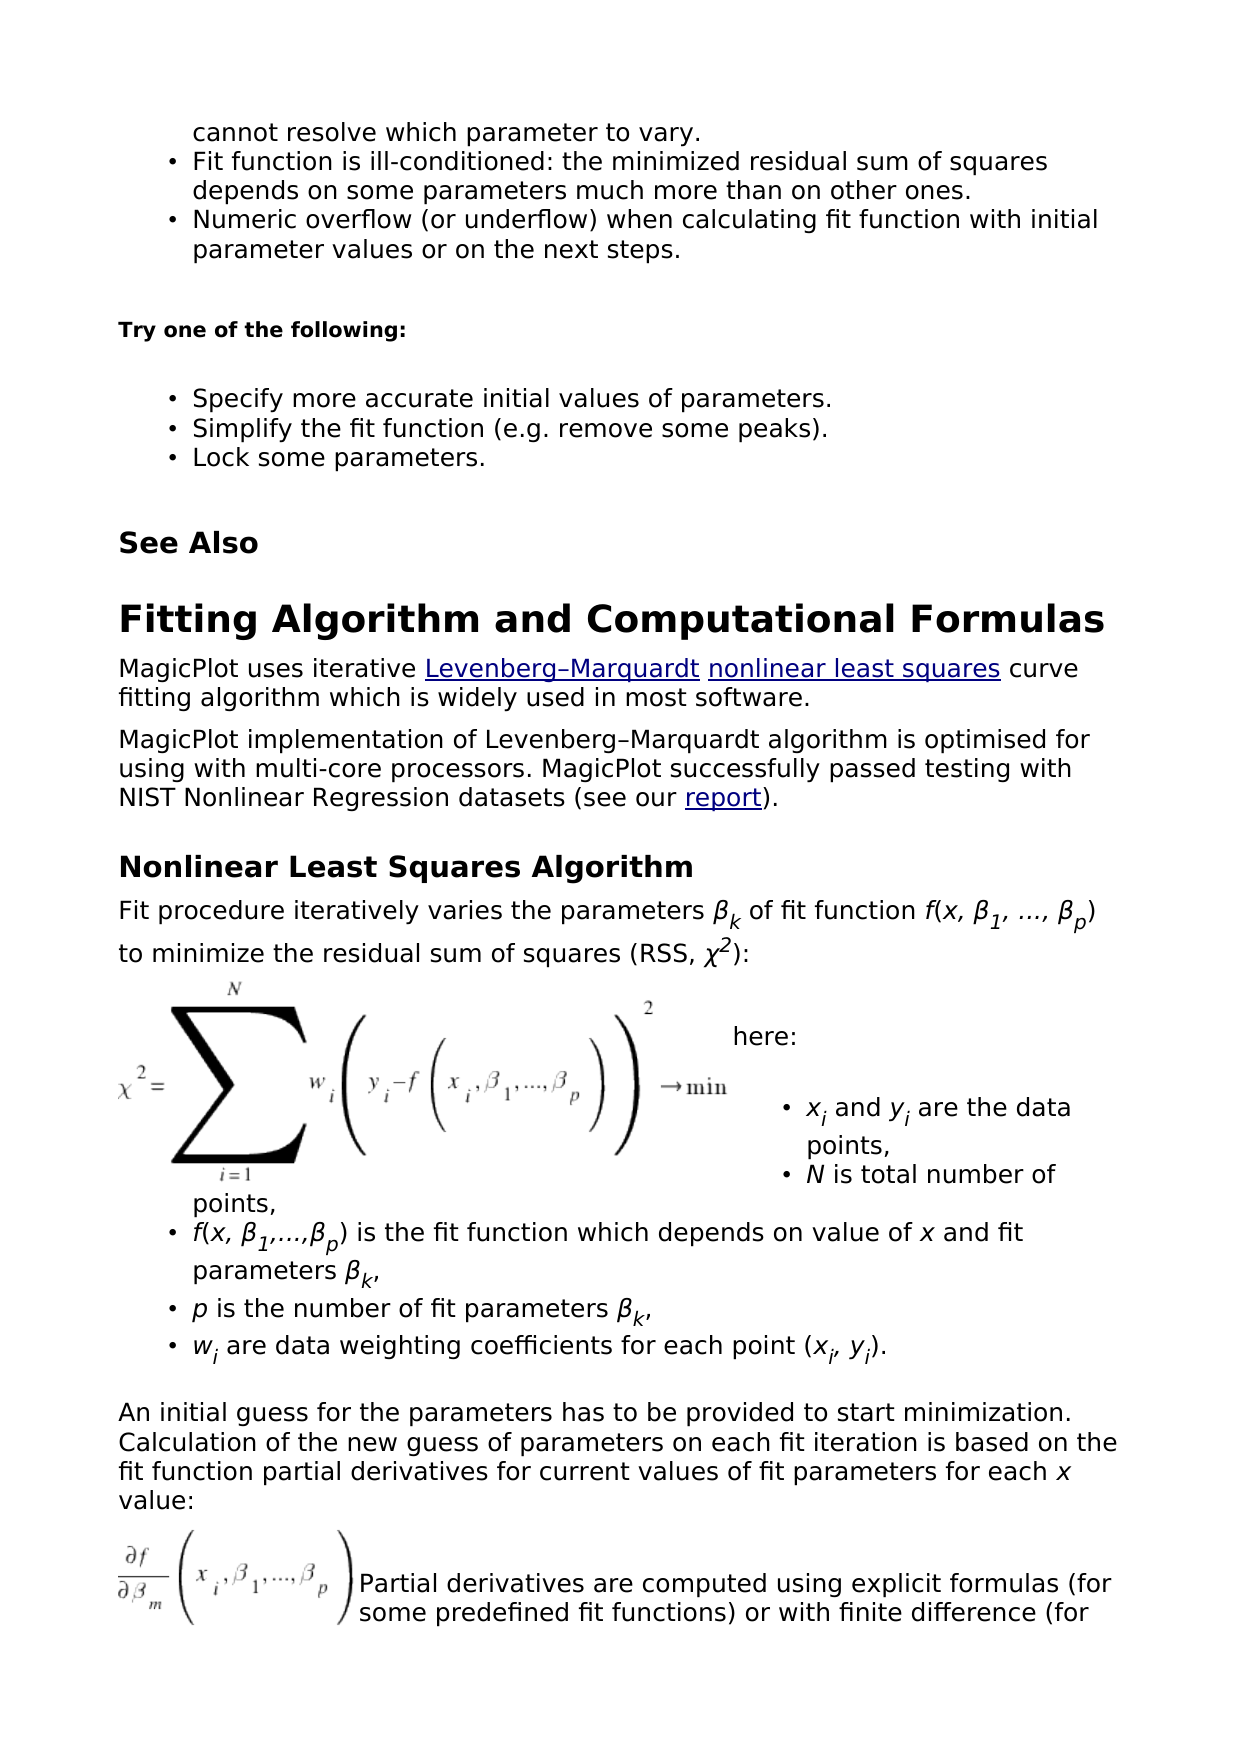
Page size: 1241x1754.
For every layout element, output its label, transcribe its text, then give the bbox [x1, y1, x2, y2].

list Lock some parameters. [177, 443, 1122, 472]
text Partial derivatives are computed using explicit formulas (for some predefined fit functions) or with finite difference (for [118, 1569, 1122, 1628]
list Simplify the fit function (e.g. remove some peaks). [177, 414, 1122, 443]
list p is the number of fit parameters βk, [177, 1294, 1122, 1331]
subtitle Try one of the following: [118, 318, 1122, 343]
subtitle Nonlinear Least Squares Algorithm [118, 850, 1122, 884]
text MagicPlot uses iterative Levenberg–Marquardt nonlinear least squares curve fitting algorithm which is widely used in most software. [118, 654, 1122, 713]
picture [118, 980, 733, 1189]
text here: [733, 1022, 1122, 1052]
list wi are data weighting coefficients for each point (xi, yi). [177, 1331, 1122, 1369]
list cannot resolve which parameter to vary. [177, 118, 1122, 147]
text An initial guess for the parameters has to be provided to start minimization. Calculation of the new guess of parameters on each fit iteration is based on the fit function partial derivatives for current values of fit parameters for each x value: [118, 1398, 1122, 1515]
list N is total number of points, [177, 1160, 1122, 1219]
picture [118, 1527, 359, 1627]
text Fit procedure iteratively varies the parameters βk of fit function f(x, β1, ..., βp) to minimize the residual sum of squares (RSS, χ2): [118, 897, 1122, 968]
subtitle See Also [118, 527, 1122, 561]
list xi and yi are the data points, [733, 1093, 1122, 1160]
text MagicPlot implementation of Levenberg–Marquardt algorithm is optimised for using with multi-core processors. MagicPlot successfully passed testing with NIST Nonlinear Regression datasets (see our report). [118, 725, 1122, 813]
list Fit function is ill-conditioned: the minimized residual sum of squares depends on some parameters much more than on other ones. [177, 147, 1122, 206]
list Numeric overflow (or underflow) when calculating fit function with initial parameter values or on the next steps. [177, 206, 1122, 264]
list f(x, β1,...,βp) is the fit function which depends on value of x and fit parameters βk, [177, 1219, 1122, 1294]
subtitle Fitting Algorithm and Computational Formulas [118, 598, 1122, 642]
list Specify more accurate initial values of parameters. [177, 385, 1122, 414]
